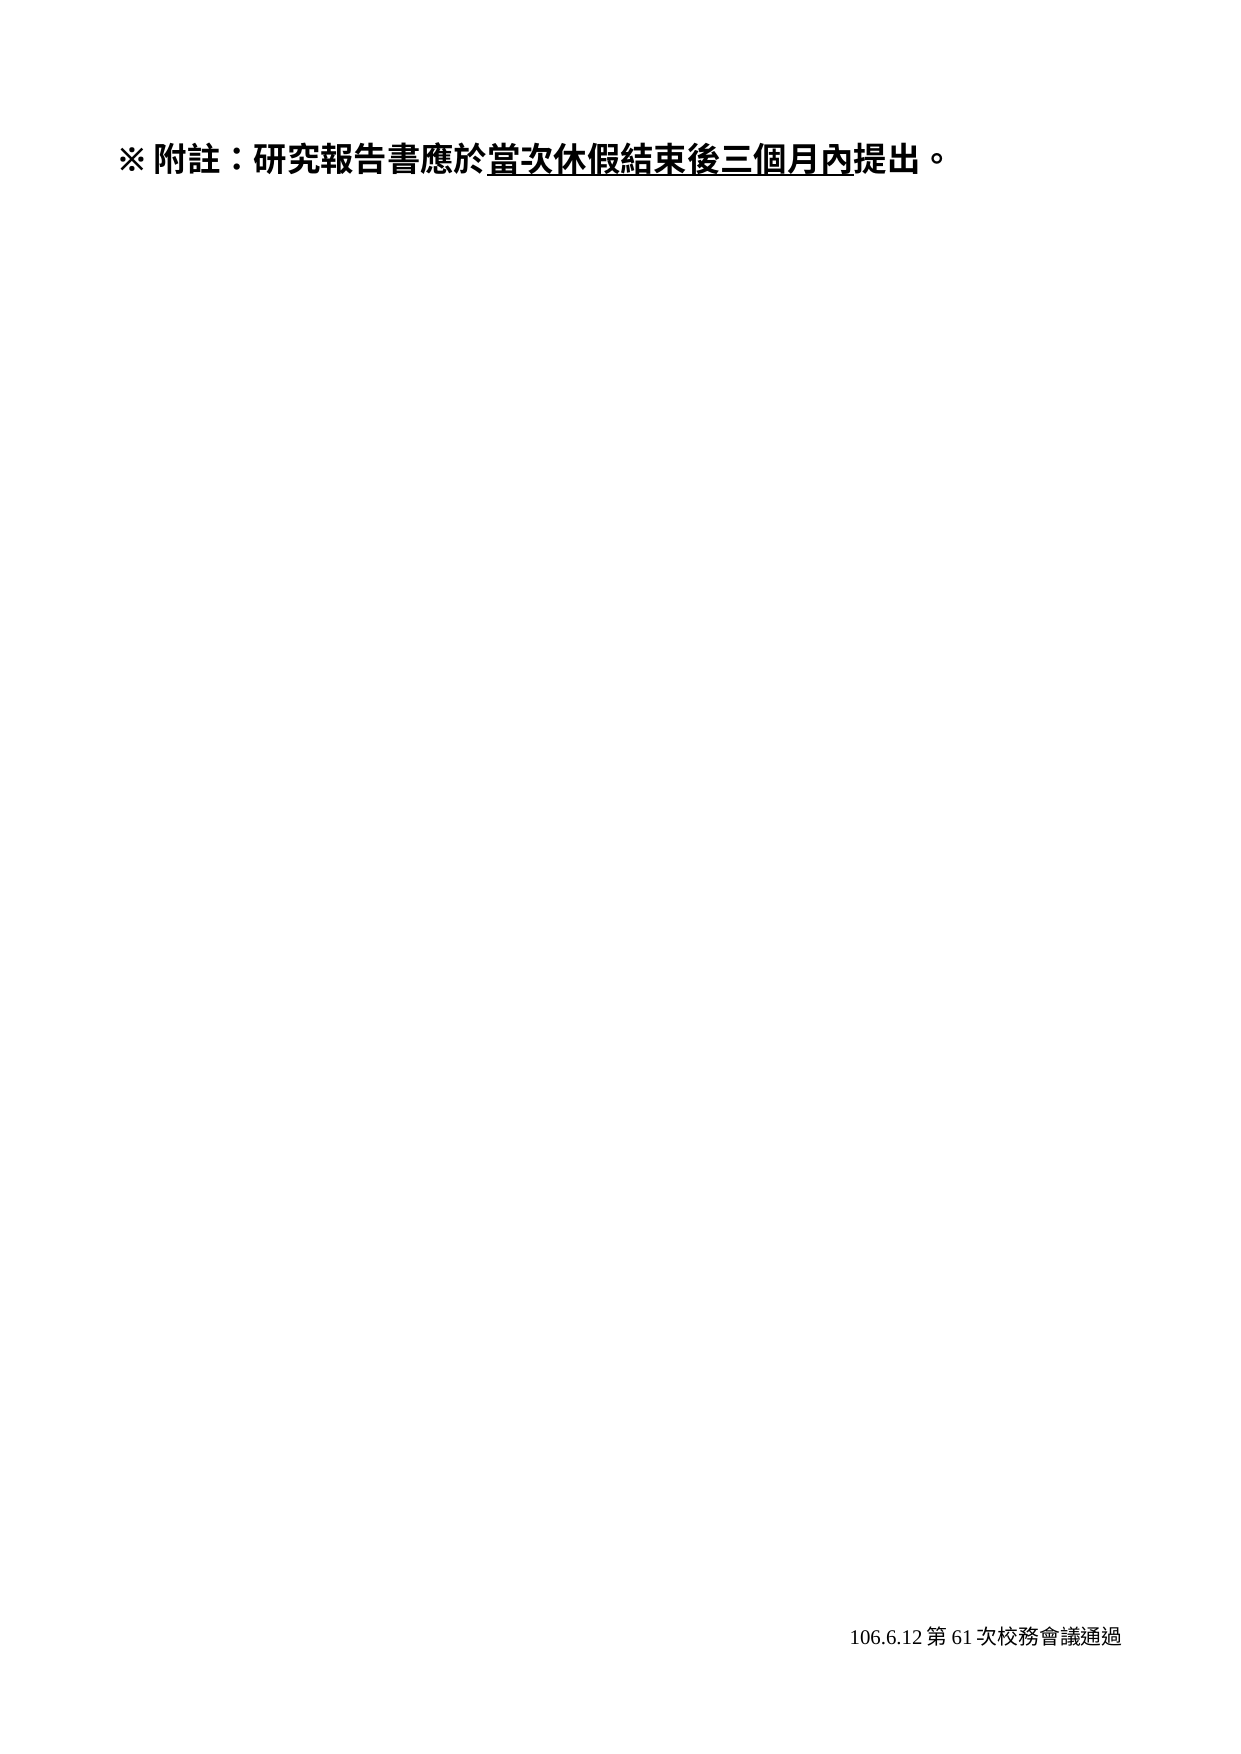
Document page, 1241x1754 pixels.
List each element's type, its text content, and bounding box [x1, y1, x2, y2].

text ※ 附註：研究報告書應於當次休假結束後三個月內提出。 [118, 119, 1122, 194]
